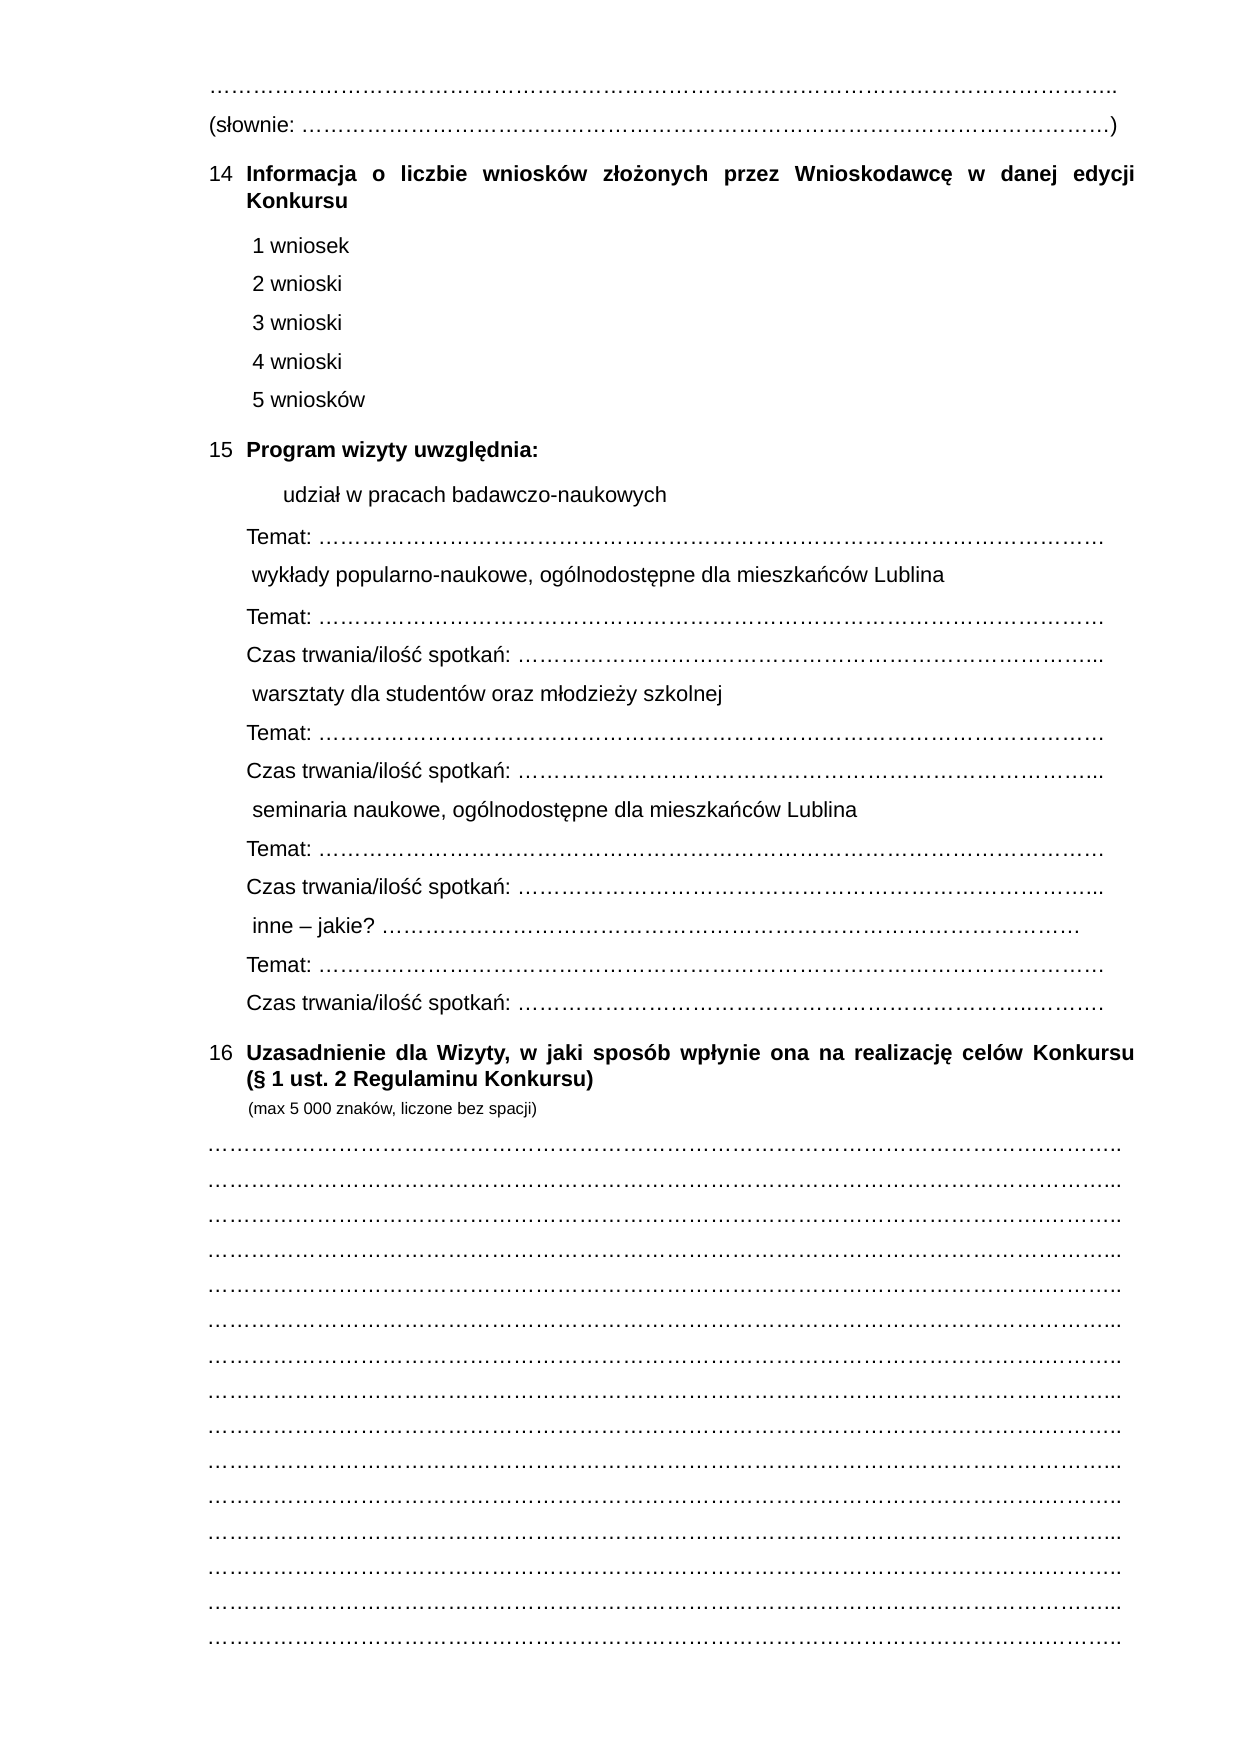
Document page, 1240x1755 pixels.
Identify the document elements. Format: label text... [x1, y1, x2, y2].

text Temat: ……………………………………………………………………………………………… [246, 719, 1135, 745]
text Temat: ……………………………………………………………………………………………… [246, 836, 1135, 861]
text Czas trwania/ilość spotkań: ……………………………………………………………..………. [246, 990, 1135, 1015]
list Program wizyty uwzględnia: [208, 437, 1135, 462]
text 5 wniosków [246, 387, 1135, 412]
text Czas trwania/ilość spotkań: ……………………………………………………………………... [246, 642, 1135, 667]
text ……………………………………………………………………………………………………………... [207, 1307, 1135, 1332]
text ……………………………………………………………………………………………………………... [207, 1237, 1135, 1262]
text 1 wniosek [246, 233, 1135, 258]
text (max 5 000 znaków, liczone bez spacji) [248, 1099, 1135, 1118]
text …………………………………………………………………………………………………….……….. [207, 1272, 1135, 1297]
text …………………………………………………………………………………………………….……….. [207, 1483, 1135, 1508]
text Temat: ……………………………………………………………………………………………… [246, 951, 1135, 977]
text Temat: ……………………………………………………………………………………………… [246, 523, 1135, 549]
text 3 wnioski [246, 310, 1135, 335]
text wykłady popularno-naukowe, ogólnodostępne dla mieszkańców Lublina [246, 562, 1135, 587]
text warsztaty dla studentów oraz młodzieży szkolnej [246, 681, 1135, 706]
text …………………………………………………………………………………………………….……….. [207, 1554, 1135, 1579]
text ……………………………………………………………………………………………………………... [207, 1448, 1135, 1473]
text Czas trwania/ilość spotkań: ……………………………………………………………………... [246, 758, 1135, 783]
text …………………………………………………………………………………………………….……….. [207, 1342, 1135, 1368]
text 4 wnioski [246, 348, 1135, 374]
text (słownie: …………………………………………………………………………………………………) [208, 112, 1135, 137]
text …………………………………………………………………………………………………….……….. [207, 1131, 1135, 1156]
text ……………………………………………………………………………………………………………... [207, 1589, 1135, 1614]
text ……………………………………………………………………………………………………………... [207, 1166, 1135, 1192]
text …………………………………………………………………………………………………….……….. [207, 1202, 1135, 1227]
text seminaria naukowe, ogólnodostępne dla mieszkańców Lublina [246, 797, 1135, 822]
text ……………………………………………………………………………………………………………... [207, 1378, 1135, 1403]
text Temat: ……………………………………………………………………………………………… [246, 604, 1135, 629]
text inne – jakie? …………………………………………………………………………………… [246, 913, 1135, 938]
text 2 wnioski [246, 271, 1135, 296]
text Czas trwania/ilość spotkań: ……………………………………………………………………... [246, 874, 1135, 899]
text …………………………………………………………………………………………………………….. [208, 73, 1135, 98]
text …………………………………………………………………………………………………….……….. [207, 1413, 1135, 1438]
text udział w pracach badawczo-naukowych [246, 482, 1135, 507]
text ……………………………………………………………………………………………………………... [207, 1518, 1135, 1544]
list Informacja o liczbie wniosków złożonych przez Wnioskodawcę w danej edycji Konkursu [208, 161, 1135, 213]
text …………………………………………………………………………………………………….……….. [207, 1624, 1135, 1649]
list Uzasadnienie dla Wizyty, w jaki sposób wpłynie ona na realizację celów Konkursu (§ 1 ust. 2 Regulaminu Konkursu) [208, 1040, 1135, 1091]
